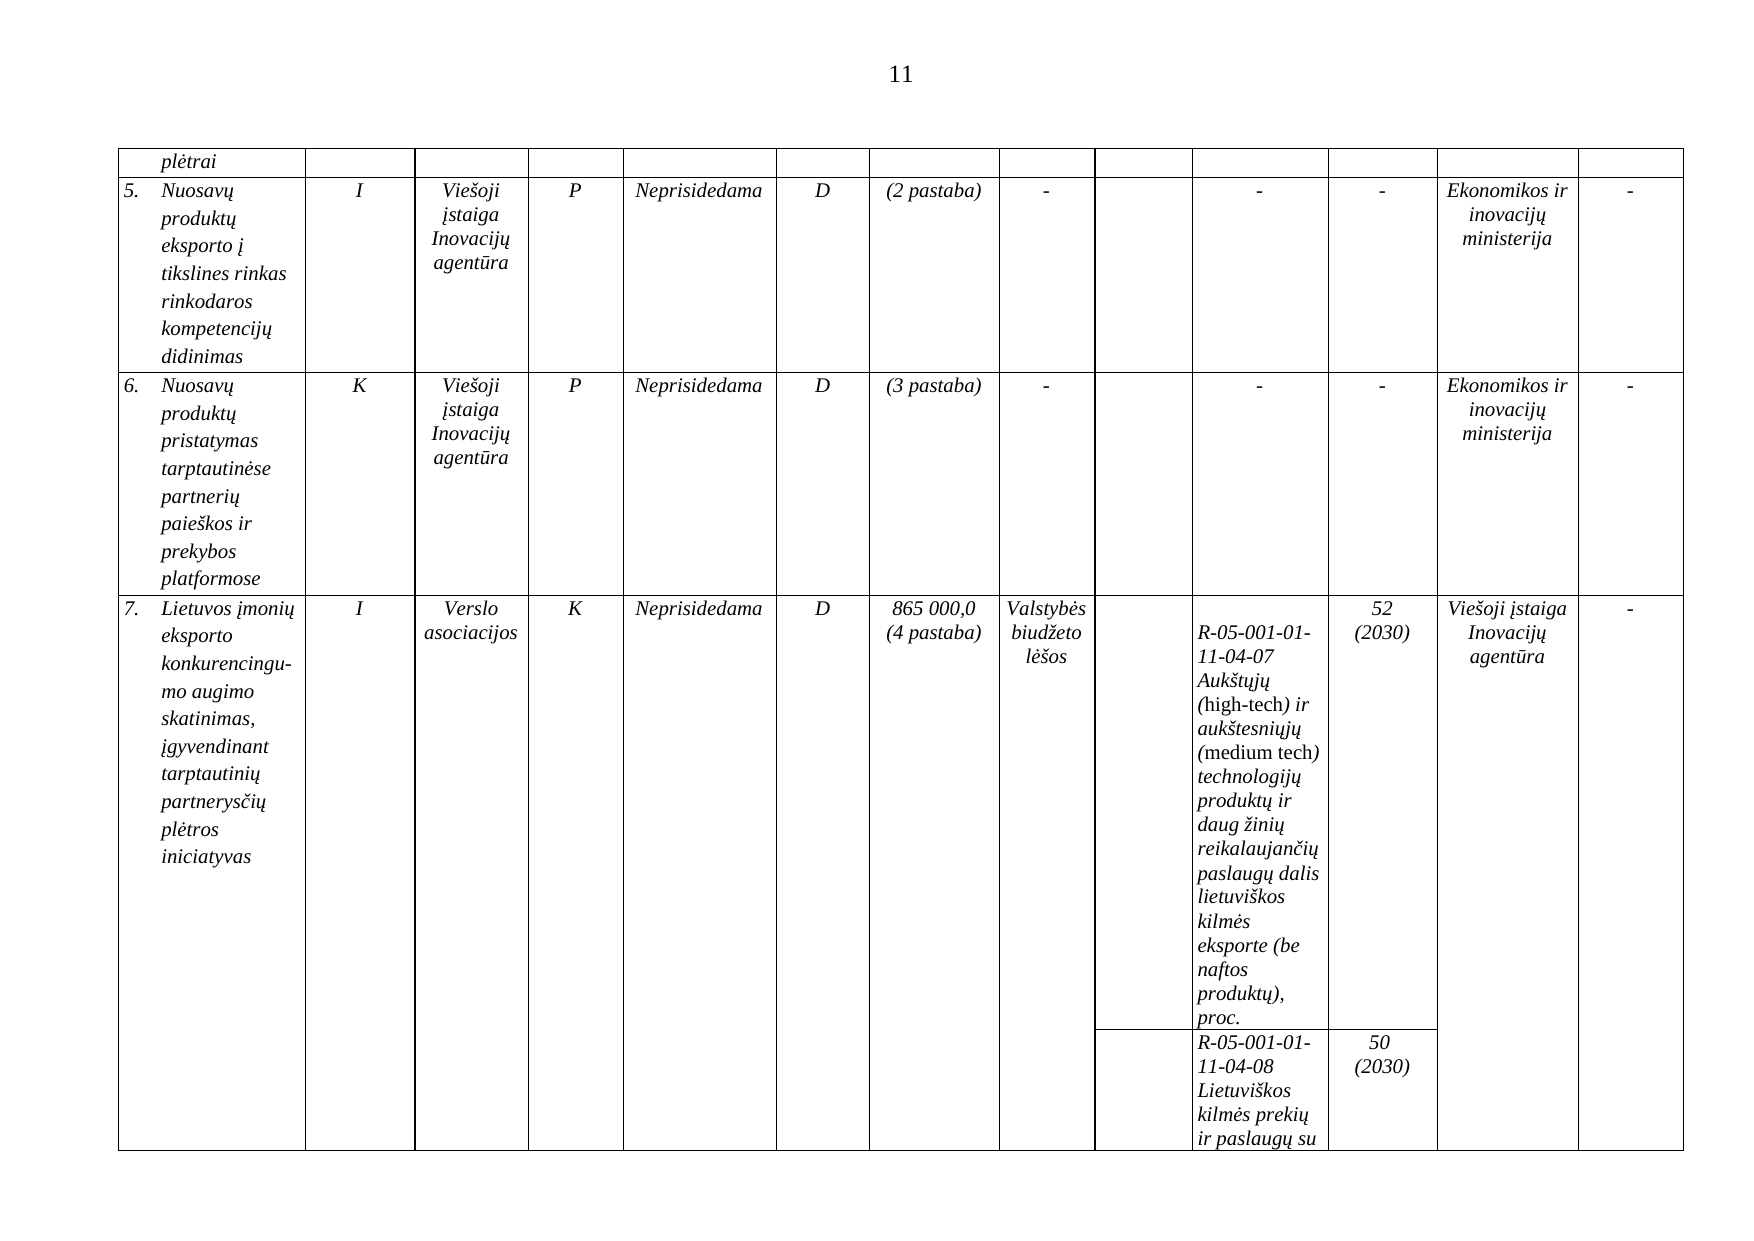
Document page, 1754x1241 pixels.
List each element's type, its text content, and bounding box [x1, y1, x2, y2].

table_cell - [1000, 373, 1094, 595]
table_cell [1096, 1030, 1192, 1150]
table_cell [777, 149, 869, 177]
table_cell [1438, 149, 1578, 177]
table_cell [624, 149, 776, 177]
table_cell - [1000, 178, 1094, 372]
table_cell 52 (2030) [1329, 596, 1437, 1029]
table_cell 7. Lietuvos įmonių eksporto konkurencingu-mo augimo skatinimas, įgyvendinant tarptautinių partnerysčių plėtros iniciatyvas [119, 596, 305, 1150]
table_cell [1096, 373, 1192, 595]
table_cell plėtrai [119, 149, 305, 177]
table_cell [870, 149, 999, 177]
table_cell 5. Nuosavų produktų eksporto į tikslines rinkas rinkodaros kompetencijų didinimas [119, 178, 305, 372]
table_cell Neprisidedama [624, 596, 776, 1150]
table_cell Ekonomikos ir inovacijų ministerija [1438, 178, 1578, 372]
table_cell R-05-001-01-11-04-07 Aukštųjų (high-tech) ir aukštesniųjų (medium tech) technologijų produktų ir daug žinių reikalaujančių paslaugų dalis lietuviškos kilmės eksporte (be naftos produktų), proc. [1193, 596, 1328, 1029]
table_cell - [1000, 149, 1094, 177]
table_cell - [1579, 178, 1683, 372]
table_cell [1096, 596, 1192, 1029]
table_cell [416, 149, 528, 177]
table_cell P [529, 373, 623, 595]
table_cell [529, 149, 623, 177]
table_cell D [777, 596, 869, 1150]
table_cell Viešoji įstaiga Inovacijų agentūra [1438, 596, 1578, 1150]
table_cell - [1579, 373, 1683, 595]
table_cell 50 (2030) [1329, 1030, 1437, 1150]
table_cell - [1329, 373, 1437, 595]
table_cell [1096, 178, 1192, 372]
table_cell Valstybės biudžeto lėšos [1000, 596, 1094, 1150]
table_cell D [777, 373, 869, 595]
table_cell I [306, 178, 414, 372]
table_cell K [529, 596, 623, 1150]
table_cell Neprisidedama [624, 373, 776, 595]
table_cell R-05-001-01-11-04-08 Lietuviškos kilmės prekių ir paslaugų su [1193, 1030, 1328, 1150]
table_cell I [306, 596, 414, 1150]
table_cell (3 pastaba) [870, 373, 999, 595]
table_cell - [1329, 178, 1437, 372]
table_cell D [777, 178, 869, 372]
table_cell Neprisidedama [624, 178, 776, 372]
table_cell - [1193, 178, 1328, 372]
table_cell - [1193, 149, 1328, 177]
table_cell [1096, 149, 1192, 177]
table_cell P [529, 178, 623, 372]
table_cell - [1579, 596, 1683, 1150]
table_cell [306, 149, 414, 177]
table_cell - [1329, 149, 1437, 177]
table_cell Viešoji įstaiga Inovacijų agentūra [416, 178, 528, 372]
table_cell (2 pastaba) [870, 178, 999, 372]
table_cell - [1579, 149, 1683, 177]
table_cell Ekonomikos ir inovacijų ministerija [1438, 373, 1578, 595]
table_cell Verslo asociacijos [416, 596, 528, 1150]
table_cell K [306, 373, 414, 595]
table_cell 865 000,0 (4 pastaba) [870, 596, 999, 1150]
table_cell - [1193, 373, 1328, 595]
table_cell Viešoji įstaiga Inovacijų agentūra [416, 373, 528, 595]
table_cell 6. Nuosavų produktų pristatymas tarptautinėse partnerių paieškos ir prekybos platformose [119, 373, 305, 595]
